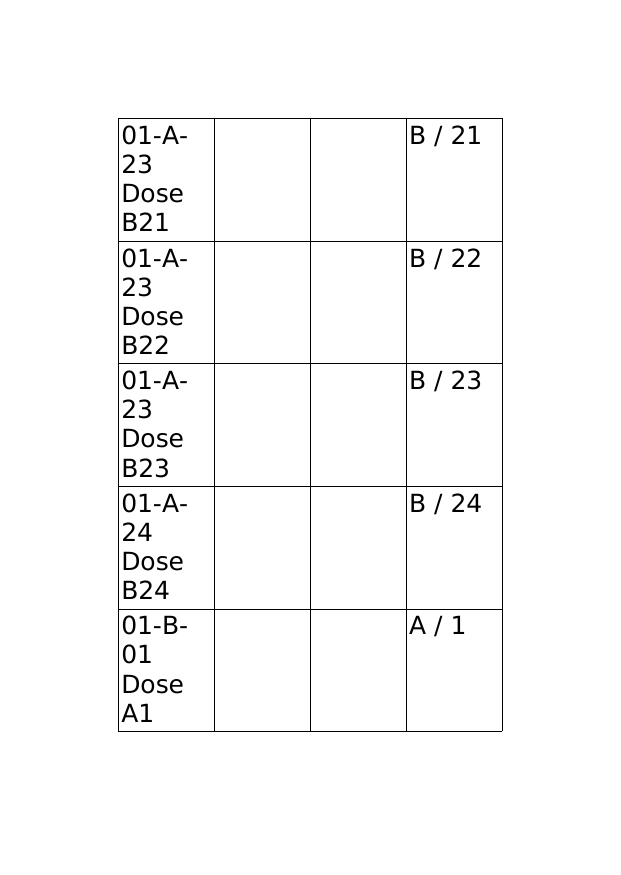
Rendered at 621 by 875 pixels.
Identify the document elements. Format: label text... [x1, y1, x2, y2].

table_cell B / 22 [407, 242, 502, 363]
table_cell [215, 487, 310, 608]
table_cell [311, 610, 406, 731]
table_cell B / 24 [407, 487, 502, 608]
table_cell B / 21 [407, 119, 502, 241]
table_cell [215, 242, 310, 363]
table_cell [311, 242, 406, 363]
table_cell 01-A-23 Dose B22 [119, 242, 214, 363]
table_cell A / 1 [407, 610, 502, 731]
table_cell [215, 610, 310, 731]
table_cell [215, 119, 310, 241]
table_cell 01-A-23 Dose B23 [119, 364, 214, 486]
table_cell [311, 119, 406, 241]
table_cell [311, 487, 406, 608]
table_cell 01-A-23 Dose B21 [119, 119, 214, 241]
table_cell B / 23 [407, 364, 502, 486]
table_cell 01-A-24 Dose B24 [119, 487, 214, 608]
table_cell [215, 364, 310, 486]
table_cell 01-B-01 Dose A1 [119, 610, 214, 731]
table_cell [311, 364, 406, 486]
